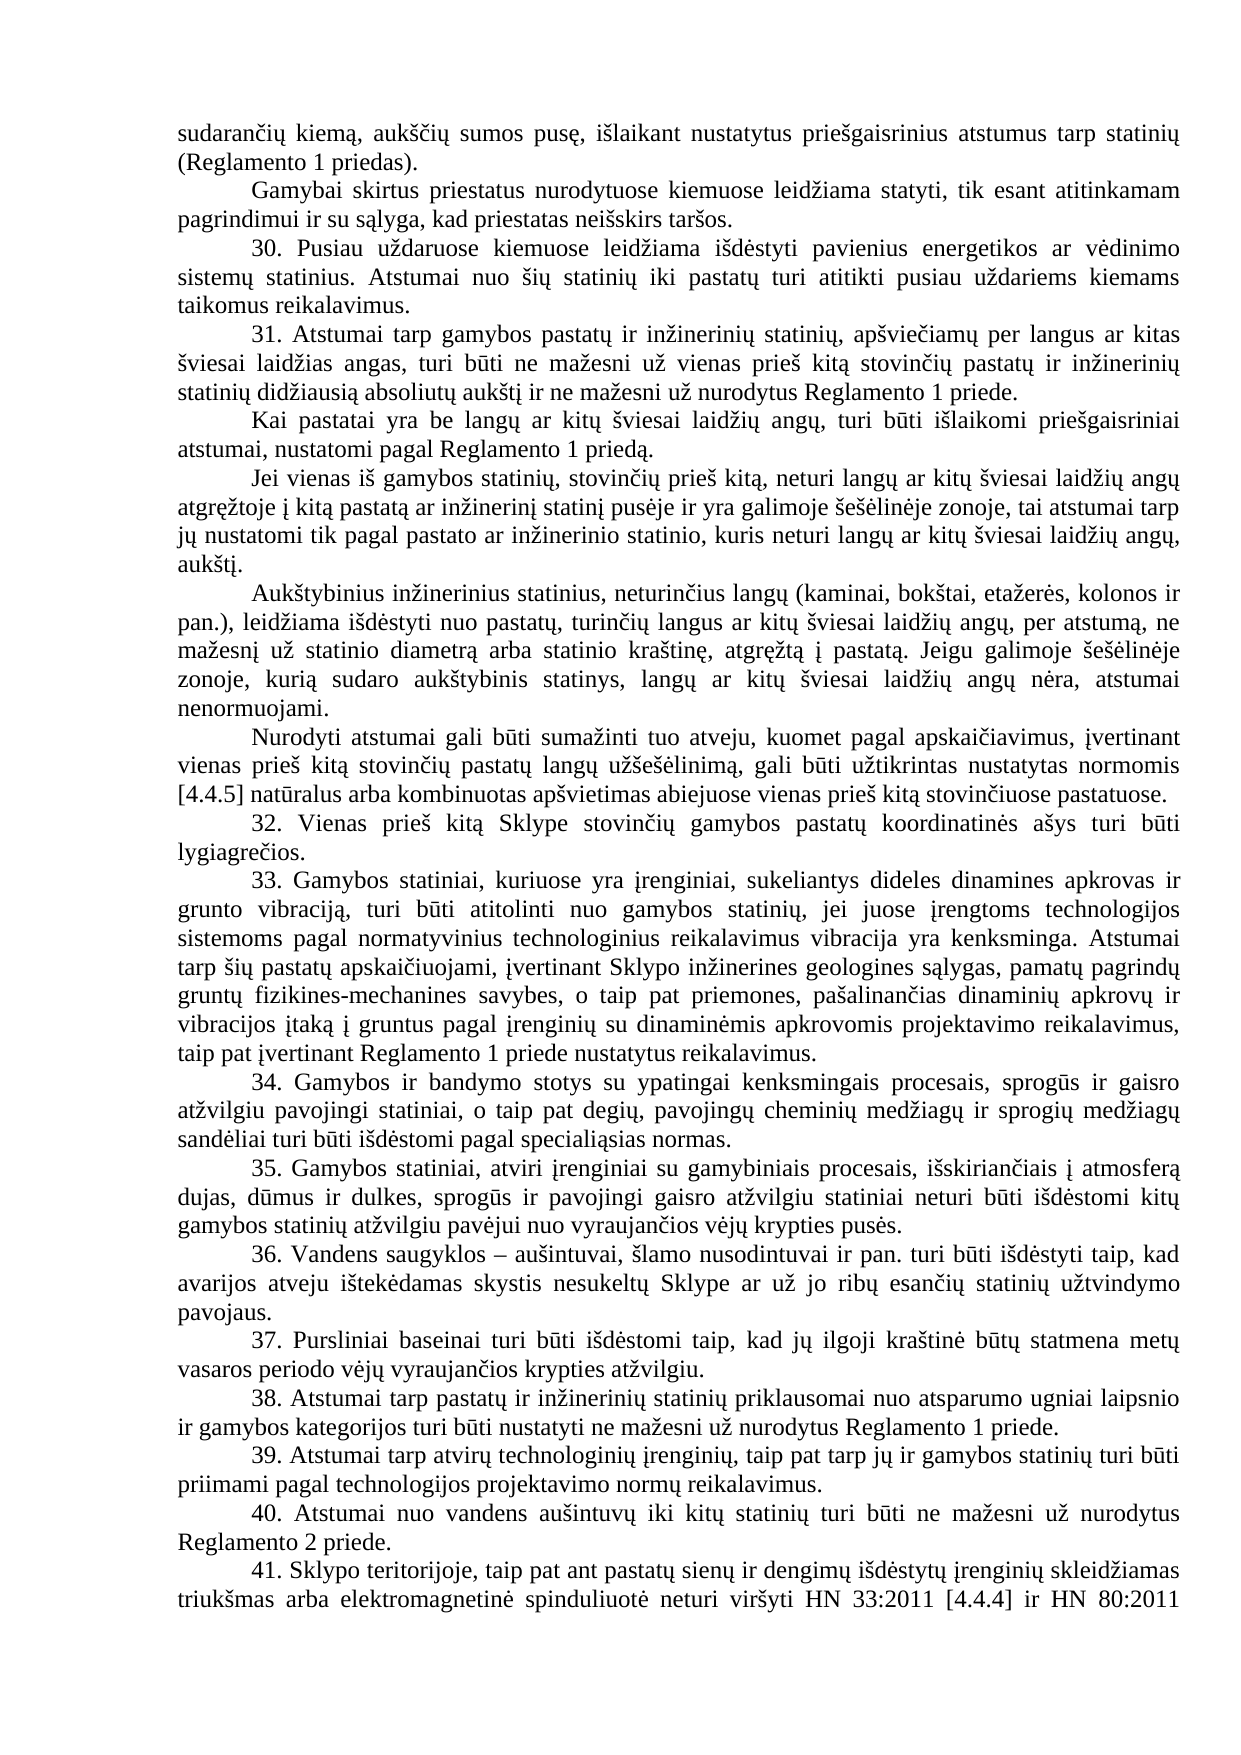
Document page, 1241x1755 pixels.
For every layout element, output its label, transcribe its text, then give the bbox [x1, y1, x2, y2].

text 30. Pusiau uždaruose kiemuose leidžiama išdėstyti pavienius energetikos ar vėdinimo sistemų statinius. Atstumai nuo šių statinių iki pastatų turi atitikti pusiau uždariems kiemams taikomus reikalavimus. [177, 233, 1181, 319]
text 35. Gamybos statiniai, atviri įrenginiai su gamybiniais procesais, išskiriančiais į atmosferą dujas, dūmus ir dulkes, sprogūs ir pavojingi gaisro atžvilgiu statiniai neturi būti išdėstomi kitų gamybos statinių atžvilgiu pavėjui nuo vyraujančios vėjų krypties pusės. [177, 1153, 1181, 1239]
text 40. Atstumai nuo vandens aušintuvų iki kitų statinių turi būti ne mažesni už nurodytus Reglamento 2 priede. [177, 1498, 1181, 1556]
text 37. Pursliniai baseinai turi būti išdėstomi taip, kad jų ilgoji kraštinė būtų statmena metų vasaros periodo vėjų vyraujančios krypties atžvilgiu. [177, 1326, 1181, 1383]
text 38. Atstumai tarp pastatų ir inžinerinių statinių priklausomai nuo atsparumo ugniai laipsnio ir gamybos kategorijos turi būti nustatyti ne mažesni už nurodytus Reglamento 1 priede. [177, 1383, 1181, 1441]
text 32. Vienas prieš kitą Sklype stovinčių gamybos pastatų koordinatinės ašys turi būti lygiagrečios. [177, 808, 1181, 866]
text Jei vienas iš gamybos statinių, stovinčių prieš kitą, neturi langų ar kitų šviesai laidžių angų atgręžtoje į kitą pastatą ar inžinerinį statinį pusėje ir yra galimoje šešėlinėje zonoje, tai atstumai tarp jų nustatomi tik pagal pastato ar inžinerinio statinio, kuris neturi langų ar kitų šviesai laidžių angų, aukštį. [177, 463, 1181, 578]
text 33. Gamybos statiniai, kuriuose yra įrenginiai, sukeliantys dideles dinamines apkrovas ir grunto vibraciją, turi būti atitolinti nuo gamybos statinių, jei juose įrengtoms technologijos sistemoms pagal normatyvinius technologinius reikalavimus vibracija yra kenksminga. Atstumai tarp šių pastatų apskaičiuojami, įvertinant Sklypo inžinerines geologines sąlygas, pamatų pagrindų gruntų fizikines-mechanines savybes, o taip pat priemones, pašalinančias dinaminių apkrovų ir vibracijos įtaką į gruntus pagal įrenginių su dinaminėmis apkrovomis projektavimo reikalavimus, taip pat įvertinant Reglamento 1 priede nustatytus reikalavimus. [177, 866, 1181, 1067]
text Nurodyti atstumai gali būti sumažinti tuo atveju, kuomet pagal apskaičiavimus, įvertinant vienas prieš kitą stovinčių pastatų langų užšešėlinimą, gali būti užtikrintas nustatytas normomis [4.4.5] natūralus arba kombinuotas apšvietimas abiejuose vienas prieš kitą stovinčiuose pastatuose. [177, 722, 1181, 808]
text Kai pastatai yra be langų ar kitų šviesai laidžių angų, turi būti išlaikomi priešgaisriniai atstumai, nustatomi pagal Reglamento 1 priedą. [177, 406, 1181, 463]
text 36. Vandens saugyklos – aušintuvai, šlamo nusodintuvai ir pan. turi būti išdėstyti taip, kad avarijos atveju ištekėdamas skystis nesukeltų Sklype ar už jo ribų esančių statinių užtvindymo pavojaus. [177, 1239, 1181, 1326]
text 31. Atstumai tarp gamybos pastatų ir inžinerinių statinių, apšviečiamų per langus ar kitas šviesai laidžias angas, turi būti ne mažesni už vienas prieš kitą stovinčių pastatų ir inžinerinių statinių didžiausią absoliutų aukštį ir ne mažesni už nurodytus Reglamento 1 priede. [177, 319, 1181, 406]
text 41. Sklypo teritorijoje, taip pat ant pastatų sienų ir dengimų išdėstytų įrenginių skleidžiamas triukšmas arba elektromagnetinė spinduliuotė neturi viršyti HN 33:2011 [4.4.4] ir HN 80:2011 [177, 1556, 1181, 1613]
text Gamybai skirtus priestatus nurodytuose kiemuose leidžiama statyti, tik esant atitinkamam pagrindimui ir su sąlyga, kad priestatas neišskirs taršos. [177, 176, 1181, 233]
text Aukštybinius inžinerinius statinius, neturinčius langų (kaminai, bokštai, etažerės, kolonos ir pan.), leidžiama išdėstyti nuo pastatų, turinčių langus ar kitų šviesai laidžių angų, per atstumą, ne mažesnį už statinio diametrą arba statinio kraštinę, atgręžtą į pastatą. Jeigu galimoje šešėlinėje zonoje, kurią sudaro aukštybinis statinys, langų ar kitų šviesai laidžių angų nėra, atstumai nenormuojami. [177, 578, 1181, 722]
text sudarančių kiemą, aukščių sumos pusę, išlaikant nustatytus priešgaisrinius atstumus tarp statinių (Reglamento 1 priedas). [177, 118, 1181, 176]
text 39. Atstumai tarp atvirų technologinių įrenginių, taip pat tarp jų ir gamybos statinių turi būti priimami pagal technologijos projektavimo normų reikalavimus. [177, 1441, 1181, 1498]
text 34. Gamybos ir bandymo stotys su ypatingai kenksmingais procesais, sprogūs ir gaisro atžvilgiu pavojingi statiniai, o taip pat degių, pavojingų cheminių medžiagų ir sprogių medžiagų sandėliai turi būti išdėstomi pagal specialiąsias normas. [177, 1067, 1181, 1153]
